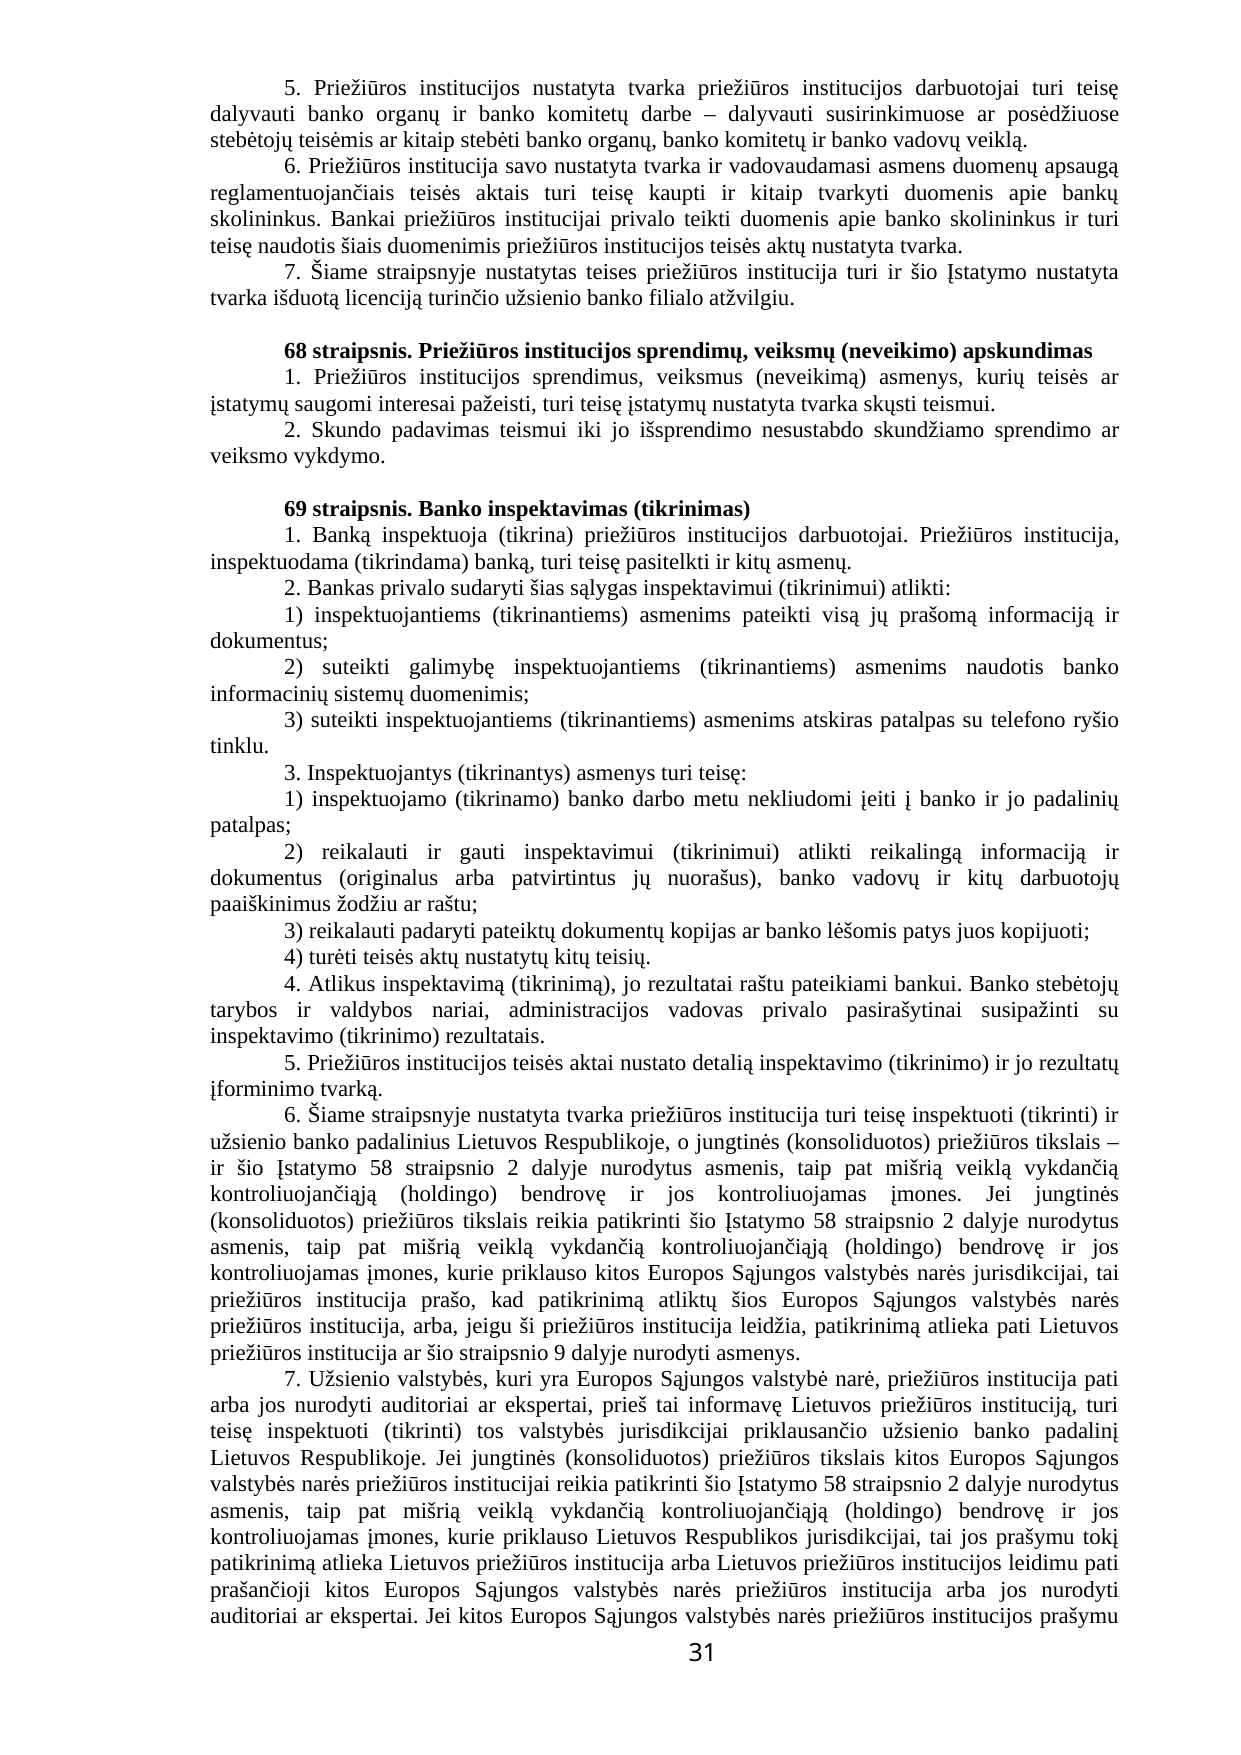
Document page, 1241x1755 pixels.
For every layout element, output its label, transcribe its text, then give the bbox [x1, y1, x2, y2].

text 3) reikalauti padaryti pateiktų dokumentų kopijas ar banko lėšomis patys juos kopijuoti; [210, 917, 1120, 943]
text 4. Atlikus inspektavimą (tikrinimą), jo rezultatai raštu pateikiami bankui. Banko stebėtojų tarybos ir valdybos nariai, administracijos vadovas privalo pasirašytinai susipažinti su inspektavimo (tikrinimo) rezultatais. [210, 969, 1120, 1049]
text 2) reikalauti ir gauti inspektavimui (tikrinimui) atlikti reikalingą informaciją ir dokumentus (originalus arba patvirtintus jų nuorašus), banko vadovų ir kitų darbuotojų paaiškinimus žodžiu ar raštu; [210, 838, 1120, 917]
text 7. Šiame straipsnyje nustatytas teises priežiūros institucija turi ir šio Įstatymo nustatyta tvarka išduotą licenciją turinčio užsienio banko filialo atžvilgiu. [210, 258, 1120, 311]
text 4) turėti teisės aktų nustatytų kitų teisių. [210, 943, 1120, 969]
text 1. Priežiūros institucijos sprendimus, veiksmus (neveikimą) asmenys, kurių teisės ar įstatymų saugomi interesai pažeisti, turi teisę įstatymų nustatyta tvarka skųsti teismui. [210, 363, 1120, 416]
text 69 straipsnis. Banko inspektavimas (tikrinimas) [210, 495, 1120, 522]
text 2. Skundo padavimas teismui iki jo išsprendimo nesustabdo skundžiamo sprendimo ar veiksmo vykdymo. [210, 416, 1120, 469]
text 2) suteikti galimybę inspektuojantiems (tikrinantiems) asmenims naudotis banko informacinių sistemų duomenimis; [210, 653, 1120, 706]
text 6. Šiame straipsnyje nustatyta tvarka priežiūros institucija turi teisę inspektuoti (tikrinti) ir užsienio banko padalinius Lietuvos Respublikoje, o jungtinės (konsoliduotos) priežiūros tikslais – ir šio Įstatymo 58 straipsnio 2 dalyje nurodytus asmenis, taip pat mišrią veiklą vykdančią kontroliuojančiąją (holdingo) bendrovę ir jos kontroliuojamas įmones. Jei jungtinės (konsoliduotos) priežiūros tikslais reikia patikrinti šio Įstatymo 58 straipsnio 2 dalyje nurodytus asmenis, taip pat mišrią veiklą vykdančią kontroliuojančiąją (holdingo) bendrovę ir jos kontroliuojamas įmones, kurie priklauso kitos Europos Sąjungos valstybės narės jurisdikcijai, tai priežiūros institucija prašo, kad patikrinimą atliktų šios Europos Sąjungos valstybės narės priežiūros institucija, arba, jeigu ši priežiūros institucija leidžia, patikrinimą atlieka pati Lietuvos priežiūros institucija ar šio straipsnio 9 dalyje nurodyti asmenys. [210, 1101, 1120, 1365]
text 1) inspektuojamo (tikrinamo) banko darbo metu nekliudomi įeiti į banko ir jo padalinių patalpas; [210, 785, 1120, 838]
text 1. Banką inspektuoja (tikrina) priežiūros institucijos darbuotojai. Priežiūros institucija, inspektuodama (tikrindama) banką, turi teisę pasitelkti ir kitų asmenų. [210, 522, 1120, 574]
text 7. Užsienio valstybės, kuri yra Europos Sąjungos valstybė narė, priežiūros institucija pati arba jos nurodyti auditoriai ar ekspertai, prieš tai informavę Lietuvos priežiūros instituciją, turi teisę inspektuoti (tikrinti) tos valstybės jurisdikcijai priklausančio užsienio banko padalinį Lietuvos Respublikoje. Jei jungtinės (konsoliduotos) priežiūros tikslais kitos Europos Sąjungos valstybės narės priežiūros institucijai reikia patikrinti šio Įstatymo 58 straipsnio 2 dalyje nurodytus asmenis, taip pat mišrią veiklą vykdančią kontroliuojančiąją (holdingo) bendrovę ir jos kontroliuojamas įmones, kurie priklauso Lietuvos Respublikos jurisdikcijai, tai jos prašymu tokį patikrinimą atlieka Lietuvos priežiūros institucija arba Lietuvos priežiūros institucijos leidimu pati prašančioji kitos Europos Sąjungos valstybės narės priežiūros institucija arba jos nurodyti auditoriai ar ekspertai. Jei kitos Europos Sąjungos valstybės narės priežiūros institucijos prašymu [210, 1365, 1120, 1628]
text 5. Priežiūros institucijos nustatyta tvarka priežiūros institucijos darbuotojai turi teisę dalyvauti banko organų ir banko komitetų darbe – dalyvauti susirinkimuose ar posėdžiuose stebėtojų teisėmis ar kitaip stebėti banko organų, banko komitetų ir banko vadovų veiklą. [210, 73, 1120, 153]
text 5. Priežiūros institucijos teisės aktai nustato detalią inspektavimo (tikrinimo) ir jo rezultatų įforminimo tvarką. [210, 1049, 1120, 1101]
text 1) inspektuojantiems (tikrinantiems) asmenims pateikti visą jų prašomą informaciją ir dokumentus; [210, 601, 1120, 653]
text 6. Priežiūros institucija savo nustatyta tvarka ir vadovaudamasi asmens duomenų apsaugą reglamentuojančiais teisės aktais turi teisę kaupti ir kitaip tvarkyti duomenis apie bankų skolininkus. Bankai priežiūros institucijai privalo teikti duomenis apie banko skolininkus ir turi teisę naudotis šiais duomenimis priežiūros institucijos teisės aktų nustatyta tvarka. [210, 153, 1120, 258]
text 68 straipsnis. Priežiūros institucijos sprendimų, veiksmų (neveikimo) apskundimas [210, 337, 1120, 363]
text 2. Bankas privalo sudaryti šias sąlygas inspektavimui (tikrinimui) atlikti: [210, 574, 1120, 601]
text 3. Inspektuojantys (tikrinantys) asmenys turi teisę: [210, 759, 1120, 785]
text 3) suteikti inspektuojantiems (tikrinantiems) asmenims atskiras patalpas su telefono ryšio tinklu. [210, 706, 1120, 759]
